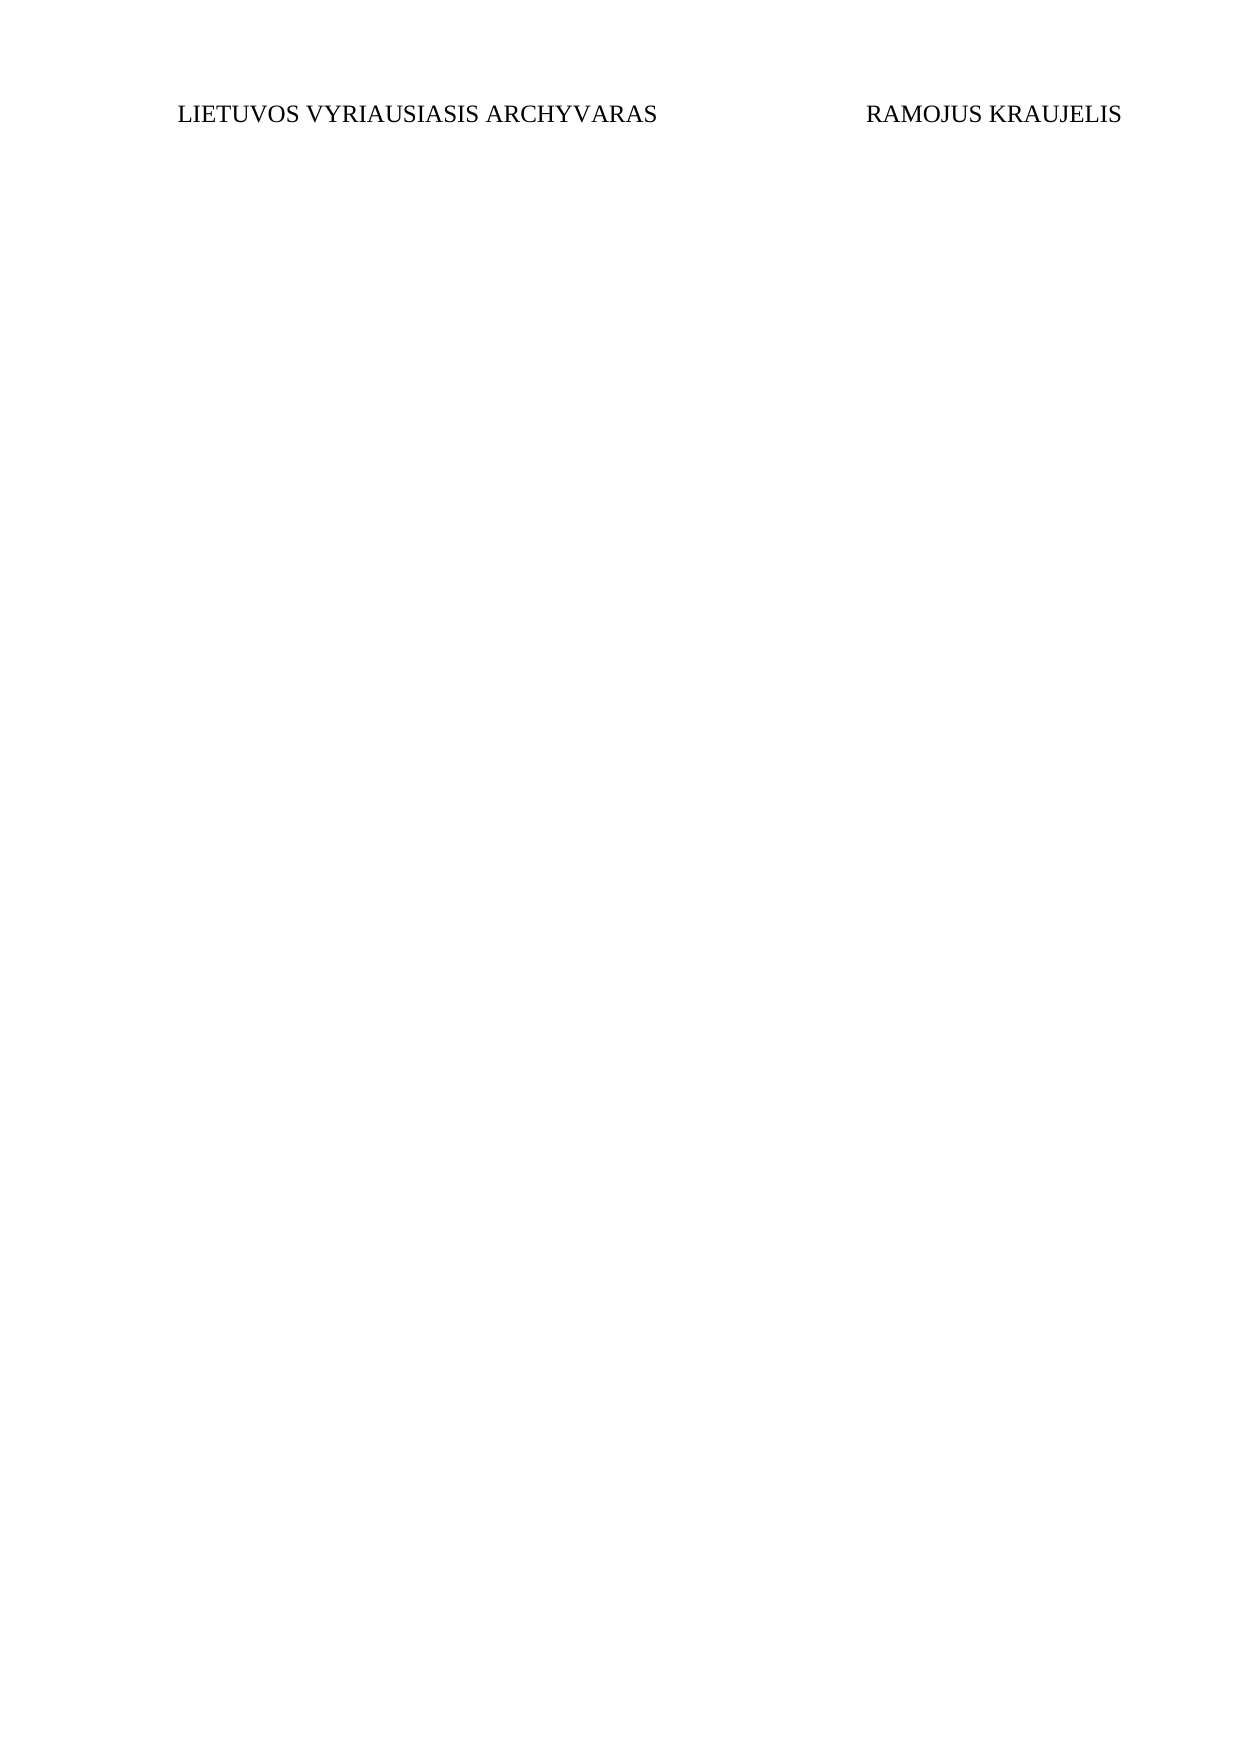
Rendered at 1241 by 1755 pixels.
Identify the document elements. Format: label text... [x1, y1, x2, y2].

text Lietuvos vyriausiasis archyvaras Ramojus Kraujelis [177, 99, 1166, 128]
